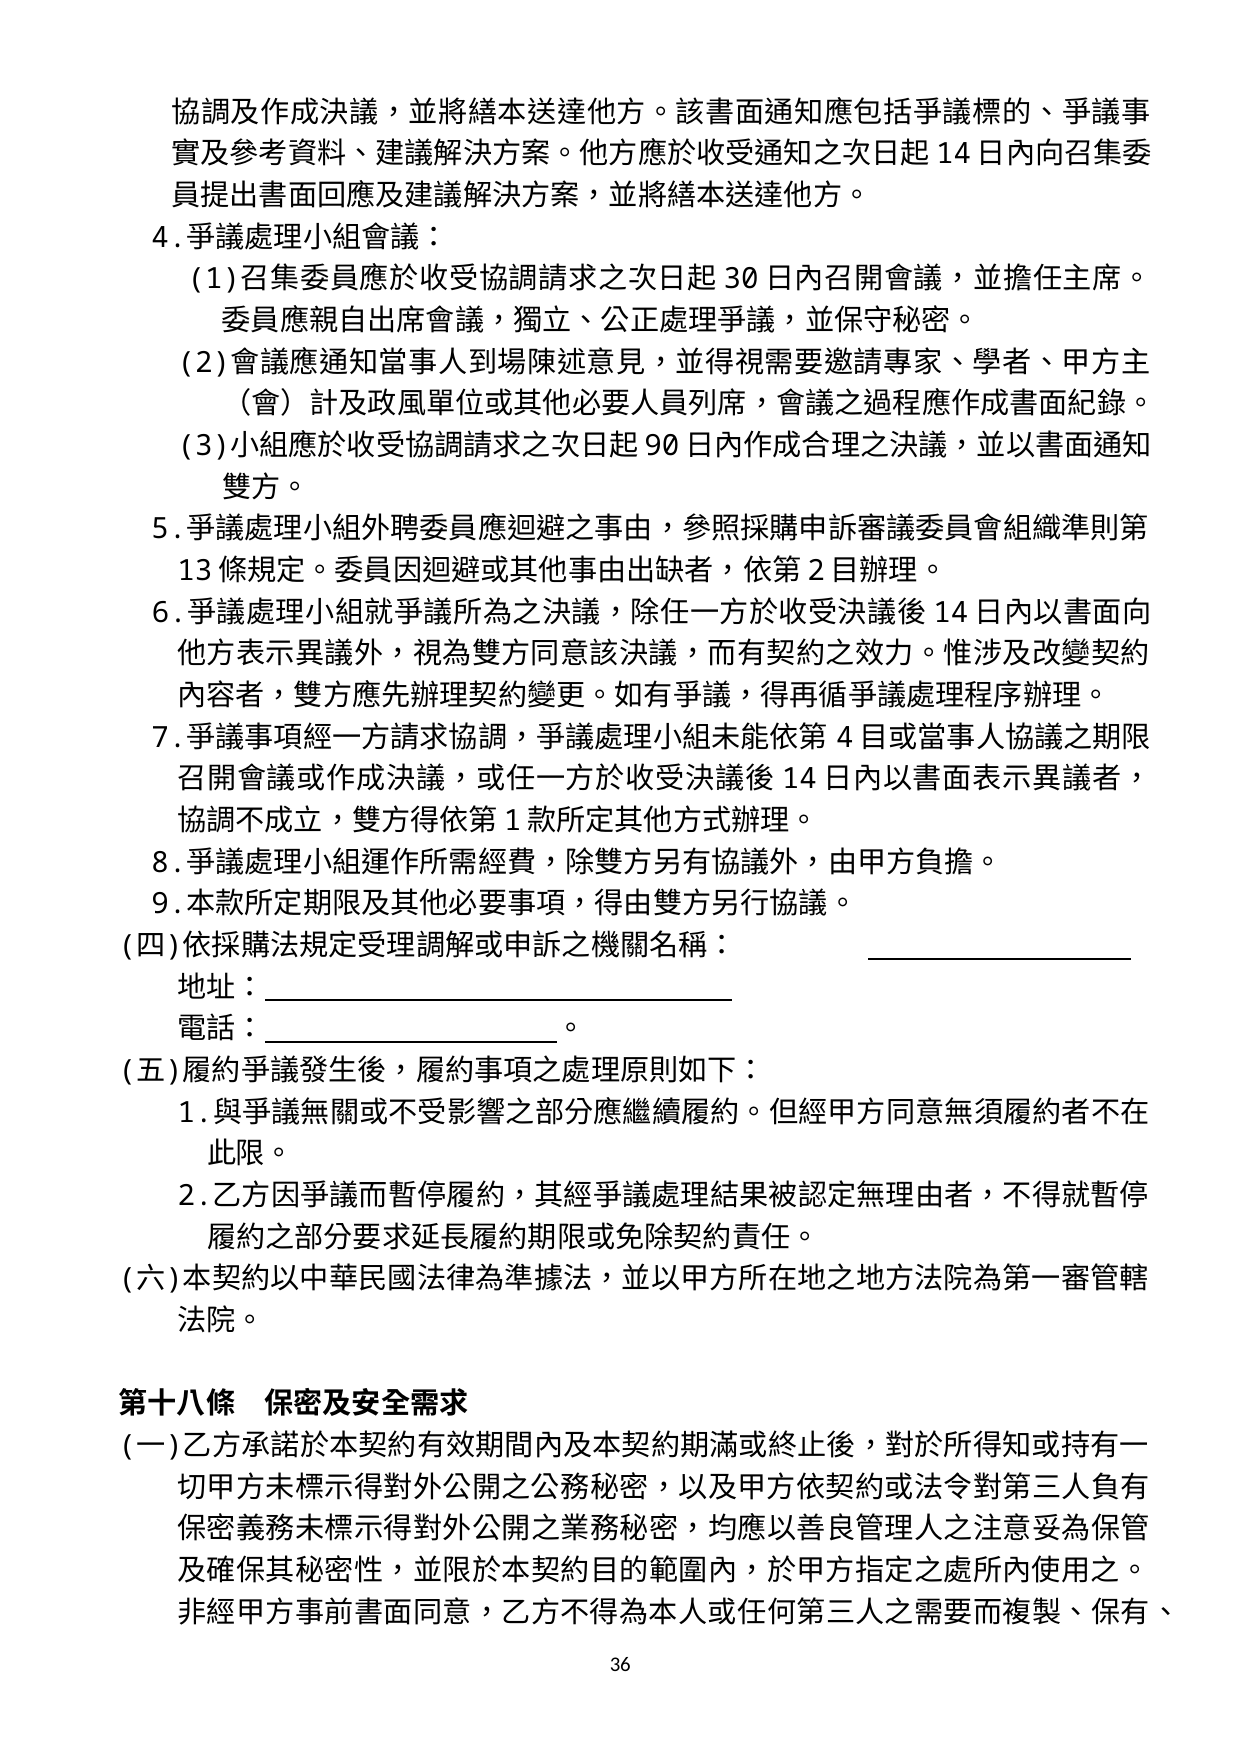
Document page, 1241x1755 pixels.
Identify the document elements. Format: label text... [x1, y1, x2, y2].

text 6.爭議處理小組就爭議所為之決議，除任一方於收受決議後14日內以書面向他方表示異議外，視為雙方同意該決議，而有契約之效力。惟涉及改變契約內容者，雙方應先辦理契約變更。如有爭議，得再循爭議處理程序辦理。 [134, 589, 1152, 714]
text (五)履約爭議發生後，履約事項之處理原則如下： [118, 1047, 1152, 1089]
text 7.爭議事項經一方請求協調，爭議處理小組未能依第4目或當事人協議之期限召開會議或作成決議，或任一方於收受決議後14日內以書面表示異議者，協調不成立，雙方得依第1款所定其他方式辦理。 [134, 714, 1152, 839]
text 協調及作成決議，並將繕本送達他方。該書面通知應包括爭議標的、爭議事實及參考資料、建議解決方案。他方應於收受通知之次日起14日內向召集委員提出書面回應及建議解決方案，並將繕本送達他方。 [148, 89, 1152, 214]
text (1)召集委員應於收受協調請求之次日起30日內召開會議，並擔任主席。委員應親自出席會議，獨立、公正處理爭議，並保守秘密。 [151, 255, 1152, 339]
text 第十八條 保密及安全需求 [118, 1380, 1152, 1422]
text (一)乙方承諾於本契約有效期間內及本契約期滿或終止後，對於所得知或持有一切甲方未標示得對外公開之公務秘密，以及甲方依契約或法令對第三人負有保密義務未標示得對外公開之業務秘密，均應以善良管理人之注意妥為保管及確保其秘密性，並限於本契約目的範圍內，於甲方指定之處所內使用之。非經甲方事前書面同意，乙方不得為本人或任何第三人之需要而複製、保有、利用該等秘密或將之洩漏、告知、交付第三人或以其他任何方式使第三人知悉或利用該等秘密，或對外發表或出版，亦不得攜至甲方或甲方所指定處所以外之處所。 [118, 1422, 1152, 1630]
text 8.爭議處理小組運作所需經費，除雙方另有協議外，由甲方負擔。 [134, 839, 1152, 880]
text 地址： [177, 964, 1152, 1005]
text 1.與爭議無關或不受影響之部分應繼續履約。但經甲方同意無須履約者不在此限。 [177, 1089, 1152, 1172]
text (六)本契約以中華民國法律為準據法，並以甲方所在地之地方法院為第一審管轄法院。 [118, 1255, 1152, 1339]
text 5.爭議處理小組外聘委員應迴避之事由，參照採購申訴審議委員會組織準則第13條規定。委員因迴避或其他事由出缺者，依第2目辦理。 [134, 505, 1152, 589]
text (四)依採購法規定受理調解或申訴之機關名稱： [118, 922, 1152, 964]
text 2.乙方因爭議而暫停履約，其經爭議處理結果被認定無理由者，不得就暫停履約之部分要求延長履約期限或免除契約責任。 [177, 1172, 1152, 1255]
text (3)小組應於收受協調請求之次日起90日內作成合理之決議，並以書面通知雙方。 [177, 422, 1152, 505]
text 電話： 。 [177, 1005, 1152, 1047]
text (2)會議應通知當事人到場陳述意見，並得視需要邀請專家、學者、甲方主（會）計及政風單位或其他必要人員列席，會議之過程應作成書面紀錄。 [177, 339, 1152, 422]
text 9.本款所定期限及其他必要事項，得由雙方另行協議。 [134, 880, 1152, 922]
text 4.爭議處理小組會議： [134, 214, 1152, 255]
